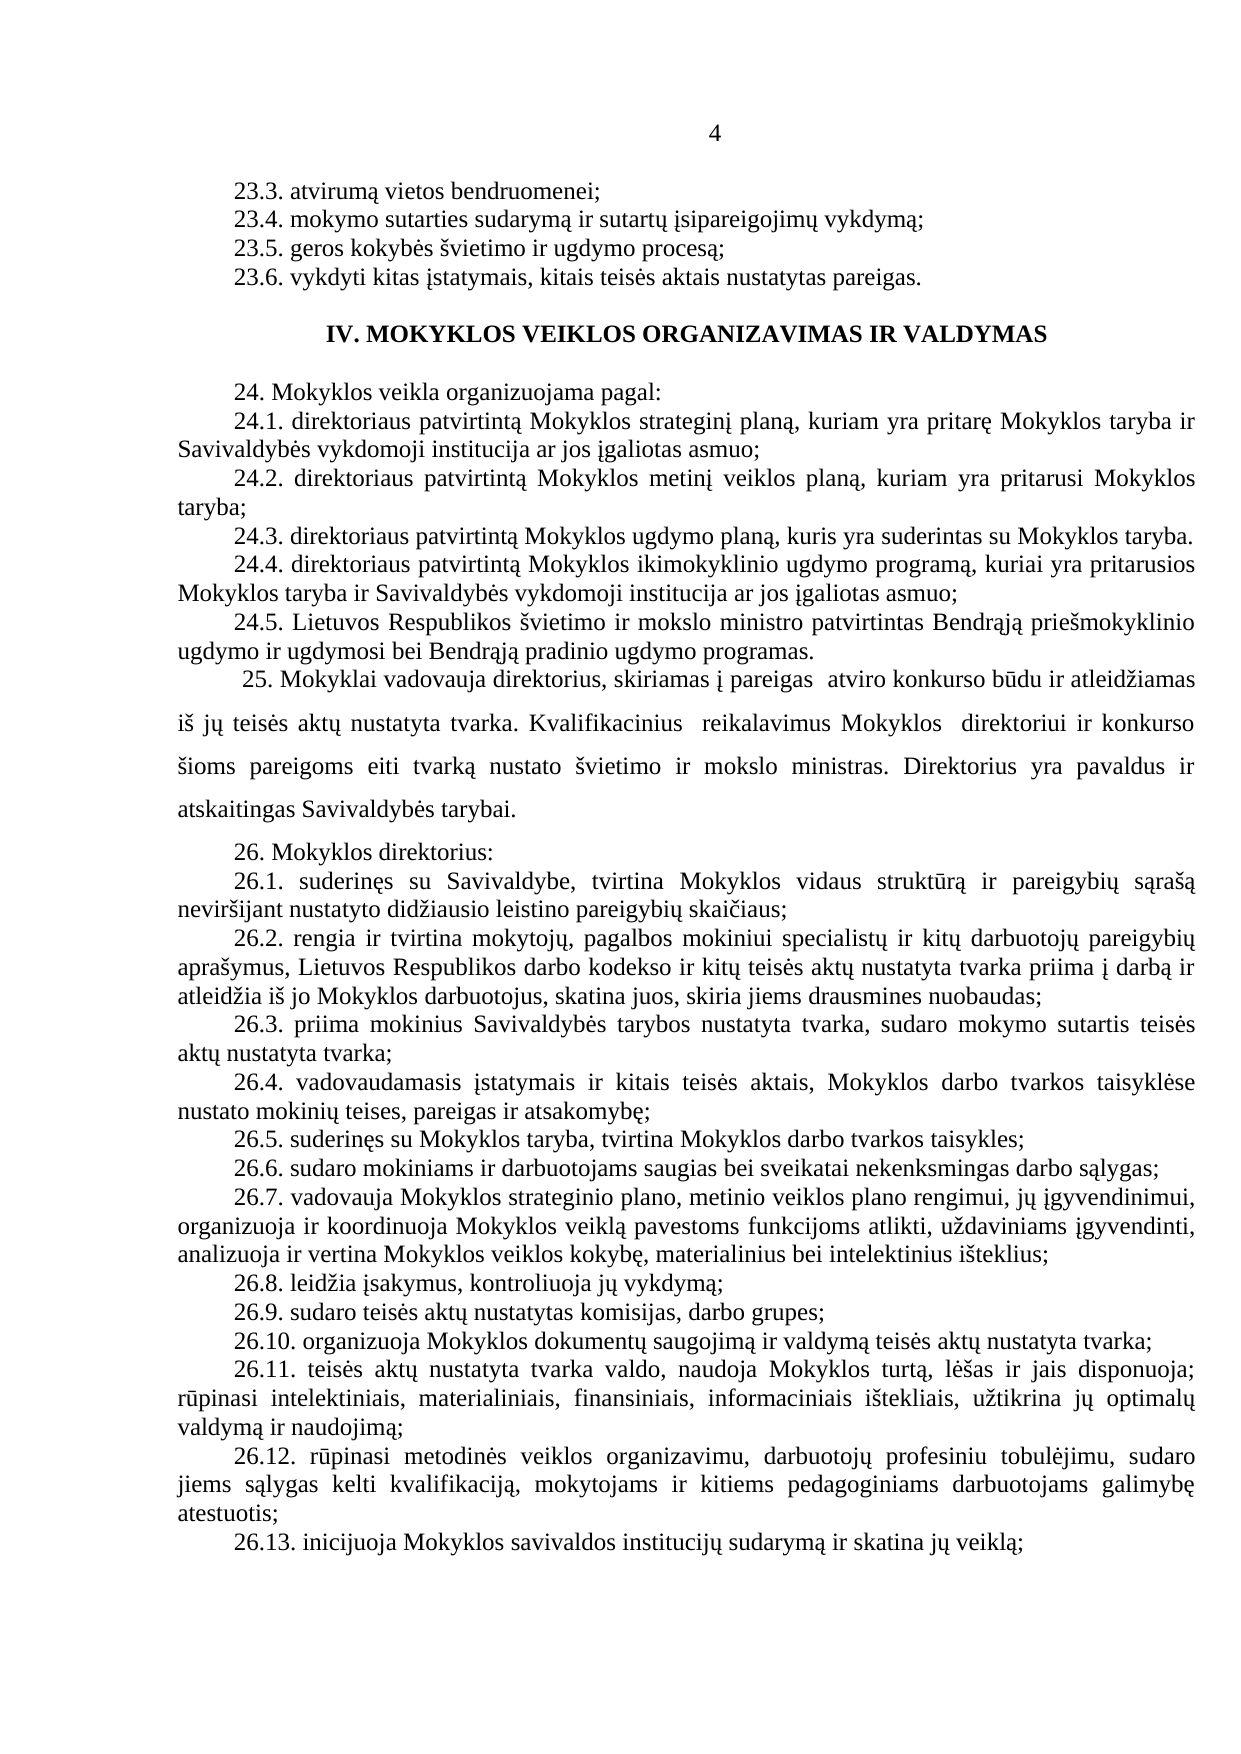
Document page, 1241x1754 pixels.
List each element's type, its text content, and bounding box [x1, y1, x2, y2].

text 24.3. direktoriaus patvirtintą Mokyklos ugdymo planą, kuris yra suderintas su Mokyklos taryba. [177, 521, 1196, 549]
text 26.11. teisės aktų nustatyta tvarka valdo, naudoja Mokyklos turtą, lėšas ir jais disponuoja; rūpinasi intelektiniais, materialiniais, finansiniais, informaciniais ištekliais, užtikrina jų optimalų valdymą ir naudojimą; [177, 1354, 1196, 1441]
text 24.1. direktoriaus patvirtintą Mokyklos strateginį planą, kuriam yra pritarę Mokyklos taryba ir Savivaldybės vykdomoji institucija ar jos įgaliotas asmuo; [177, 406, 1196, 463]
text 26.4. vadovaudamasis įstatymais ir kitais teisės aktais, Mokyklos darbo tvarkos taisyklėse nustato mokinių teises, pareigas ir atsakomybę; [177, 1067, 1196, 1124]
text 24. Mokyklos veikla organizuojama pagal: [177, 377, 1196, 406]
text 24.5. Lietuvos Respublikos švietimo ir mokslo ministro patvirtintas Bendrąją priešmokyklinio ugdymo ir ugdymosi bei Bendrąją pradinio ugdymo programas. [177, 607, 1196, 664]
text 26.12. rūpinasi metodinės veiklos organizavimu, darbuotojų profesiniu tobulėjimu, sudaro jiems sąlygas kelti kvalifikaciją, mokytojams ir kitiems pedagoginiams darbuotojams galimybę atestuotis; [177, 1441, 1196, 1527]
text 23.4. mokymo sutarties sudarymą ir sutartų įsipareigojimų vykdymą; [177, 204, 1196, 233]
text 26.7. vadovauja Mokyklos strateginio plano, metinio veiklos plano rengimui, jų įgyvendinimui, organizuoja ir koordinuoja Mokyklos veiklą pavestoms funkcijoms atlikti, uždaviniams įgyvendinti, analizuoja ir vertina Mokyklos veiklos kokybę, materialinius bei intelektinius išteklius; [177, 1182, 1196, 1268]
text 23.6. vykdyti kitas įstatymais, kitais teisės aktais nustatytas pareigas. [177, 262, 1196, 291]
text 26.5. suderinęs su Mokyklos taryba, tvirtina Mokyklos darbo tvarkos taisykles; [177, 1124, 1196, 1153]
text 24.4. direktoriaus patvirtintą Mokyklos ikimokyklinio ugdymo programą, kuriai yra pritarusios Mokyklos taryba ir Savivaldybės vykdomoji institucija ar jos įgaliotas asmuo; [177, 549, 1196, 607]
text 25. Mokyklai vadovauja direktorius, skiriamas į pareigas atviro konkurso būdu ir atleidžiamas iš jų teisės aktų nustatyta tvarka. Kvalifikacinius reikalavimus Mokyklos direktoriui ir konkurso šioms pareigoms eiti tvarką nustato švietimo ir mokslo ministras. Direktorius yra pavaldus ir atskaitingas Savivaldybės tarybai. [177, 664, 1196, 823]
text 23.5. geros kokybės švietimo ir ugdymo procesą; [177, 233, 1196, 262]
text 4 [177, 118, 1196, 147]
text 26.2. rengia ir tvirtina mokytojų, pagalbos mokiniui specialistų ir kitų darbuotojų pareigybių aprašymus, Lietuvos Respublikos darbo kodekso ir kitų teisės aktų nustatyta tvarka priima į darbą ir atleidžia iš jo Mokyklos darbuotojus, skatina juos, skiria jiems drausmines nuobaudas; [177, 923, 1196, 1009]
text 26.13. inicijuoja Mokyklos savivaldos institucijų sudarymą ir skatina jų veiklą; [177, 1527, 1196, 1556]
text 26.9. sudaro teisės aktų nustatytas komisijas, darbo grupes; [177, 1297, 1196, 1326]
text 26.6. sudaro mokiniams ir darbuotojams saugias bei sveikatai nekenksmingas darbo sąlygas; [177, 1153, 1196, 1182]
text 26.8. leidžia įsakymus, kontroliuoja jų vykdymą; [177, 1268, 1196, 1297]
text 26. Mokyklos direktorius: [177, 837, 1196, 866]
text 23.3. atvirumą vietos bendruomenei; [177, 176, 1196, 204]
text 26.10. organizuoja Mokyklos dokumentų saugojimą ir valdymą teisės aktų nustatyta tvarka; [177, 1326, 1196, 1354]
text 24.2. direktoriaus patvirtintą Mokyklos metinį veiklos planą, kuriam yra pritarusi Mokyklos taryba; [177, 463, 1196, 521]
text 26.3. priima mokinius Savivaldybės tarybos nustatyta tvarka, sudaro mokymo sutartis teisės aktų nustatyta tvarka; [177, 1009, 1196, 1067]
text IV. MOKYKLOS VEIKLOS ORGANIZAVIMAS IR VALDYMAS [177, 319, 1196, 348]
text 26.1. suderinęs su Savivaldybe, tvirtina Mokyklos vidaus struktūrą ir pareigybių sąrašą neviršijant nustatyto didžiausio leistino pareigybių skaičiaus; [177, 866, 1196, 923]
